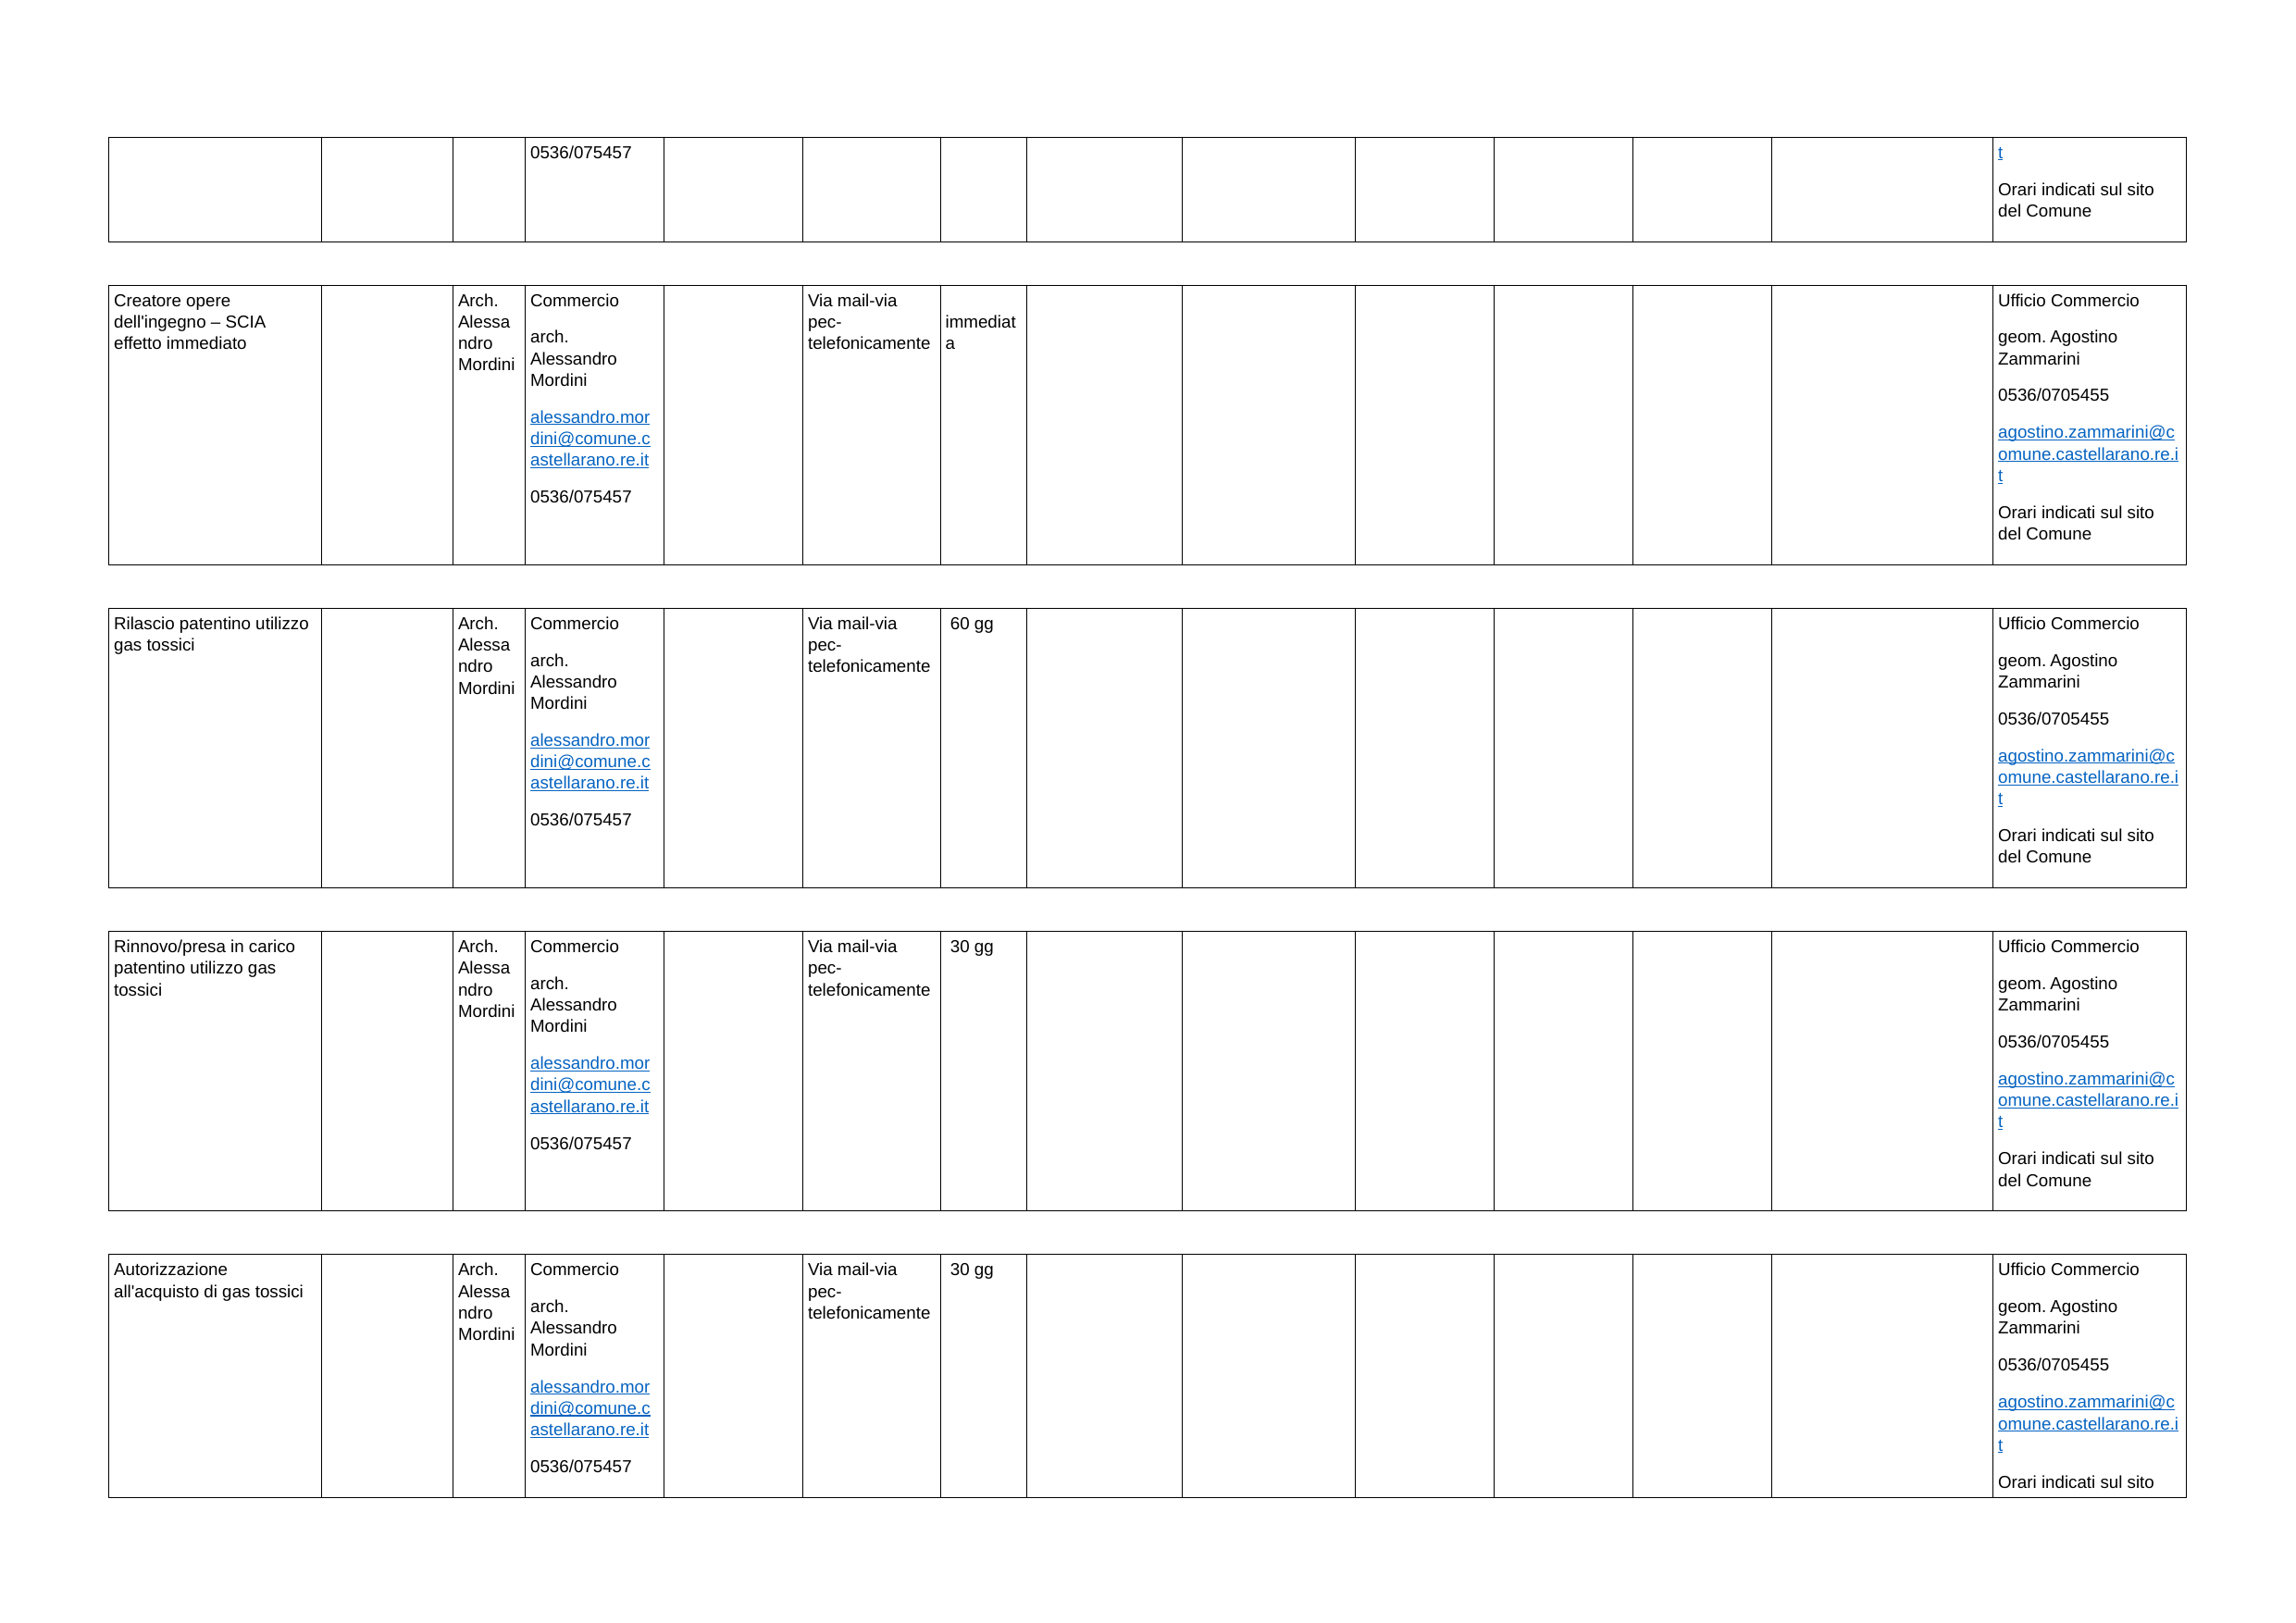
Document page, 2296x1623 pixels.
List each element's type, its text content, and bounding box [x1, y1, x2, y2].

table_header [1027, 609, 1182, 887]
table_header Arch. Alessandro Mordini [453, 1255, 525, 1497]
table_header Via mail-via pec-telefonicamente [803, 609, 940, 887]
table_header [1772, 138, 1992, 242]
table_header [664, 138, 802, 242]
table_header [1495, 609, 1632, 887]
table_header [1183, 1255, 1355, 1497]
table_header [1183, 138, 1355, 242]
table_header Commercio arch. Alessandro Mordini alessandro.mordini@comune.castellarano.re.it 0536/075457 [526, 286, 664, 564]
table_header [1356, 609, 1494, 887]
table_header [1356, 932, 1494, 1210]
table_header [322, 286, 453, 564]
table_header [453, 138, 525, 242]
table_header Ufficio Commercio geom. Agostino Zammarini 0536/0705455 agostino.zammarini@comune.castellarano.re.it Orari indicati sul sito del Comune [1993, 609, 2186, 887]
table_header [1495, 138, 1632, 242]
table_header Arch. Alessandro Mordini [453, 609, 525, 887]
table_header [1633, 286, 1771, 564]
table_header [1027, 138, 1182, 242]
table_header [1027, 932, 1182, 1210]
table_header 30 gg [941, 932, 1026, 1210]
table_header [1183, 286, 1355, 564]
table_header Via mail-via pec-telefonicamente [803, 932, 940, 1210]
table_header Commercio arch. Alessandro Mordini alessandro.mordini@comune.castellarano.re.it 0536/075457 [526, 1255, 664, 1497]
table_header [1495, 286, 1632, 564]
table_header [1495, 1255, 1632, 1497]
table_header [322, 609, 453, 887]
table_header [664, 1255, 802, 1497]
table_header Ufficio Commercio geom. Agostino Zammarini 0536/0705455 agostino.zammarini@comune.castellarano.re.it Orari indicati sul sito [1993, 1255, 2186, 1497]
table_header [1356, 1255, 1494, 1497]
table_header Commercio arch. Alessandro Mordini alessandro.mordini@comune.castellarano.re.it 0536/075457 [526, 609, 664, 887]
table_header 0536/075457 [526, 138, 664, 242]
table_header Arch. Alessandro Mordini [453, 286, 525, 564]
table_header [941, 138, 1026, 242]
table_header [664, 932, 802, 1210]
table_header [322, 138, 453, 242]
table_header [1772, 609, 1992, 887]
table_header Commercio arch. Alessandro Mordini alessandro.mordini@comune.castellarano.re.it 0536/075457 [526, 932, 664, 1210]
table_header Ufficio Commercio geom. Agostino Zammarini 0536/0705455 agostino.zammarini@comune.castellarano.re.it Orari indicati sul sito del Comune [1993, 286, 2186, 564]
table_header [1495, 932, 1632, 1210]
table_header Creatore opere dell'ingegno – SCIA effetto immediato [109, 286, 321, 564]
table_header [109, 138, 321, 242]
table_header Via mail-via pec-telefonicamente [803, 286, 940, 564]
table_header [322, 1255, 453, 1497]
table_header Arch. Alessandro Mordini [453, 932, 525, 1210]
table_header Via mail-via pec-telefonicamente [803, 1255, 940, 1497]
table_header [322, 932, 453, 1210]
table_header 30 gg [941, 1255, 1026, 1497]
table_header Autorizzazione all'acquisto di gas tossici [109, 1255, 321, 1497]
table_header [1027, 1255, 1182, 1497]
table_header t Orari indicati sul sito del Comune [1993, 138, 2186, 242]
table_header [664, 286, 802, 564]
table_header [1356, 138, 1494, 242]
table_header [1027, 286, 1182, 564]
table_header [1633, 609, 1771, 887]
table_header Rinnovo/presa in carico patentino utilizzo gas tossici [109, 932, 321, 1210]
table_header [1772, 932, 1992, 1210]
table_header [1633, 932, 1771, 1210]
table_header [1183, 609, 1355, 887]
table_header Rilascio patentino utilizzo gas tossici [109, 609, 321, 887]
table_header [1633, 138, 1771, 242]
table_header 60 gg [941, 609, 1026, 887]
table_header [1356, 286, 1494, 564]
table_header immediata [941, 286, 1026, 564]
table_header [1183, 932, 1355, 1210]
table_header [1772, 286, 1992, 564]
table_header [803, 138, 940, 242]
table_header [1772, 1255, 1992, 1497]
table_header [664, 609, 802, 887]
table_header [1633, 1255, 1771, 1497]
table_header Ufficio Commercio geom. Agostino Zammarini 0536/0705455 agostino.zammarini@comune.castellarano.re.it Orari indicati sul sito del Comune [1993, 932, 2186, 1210]
